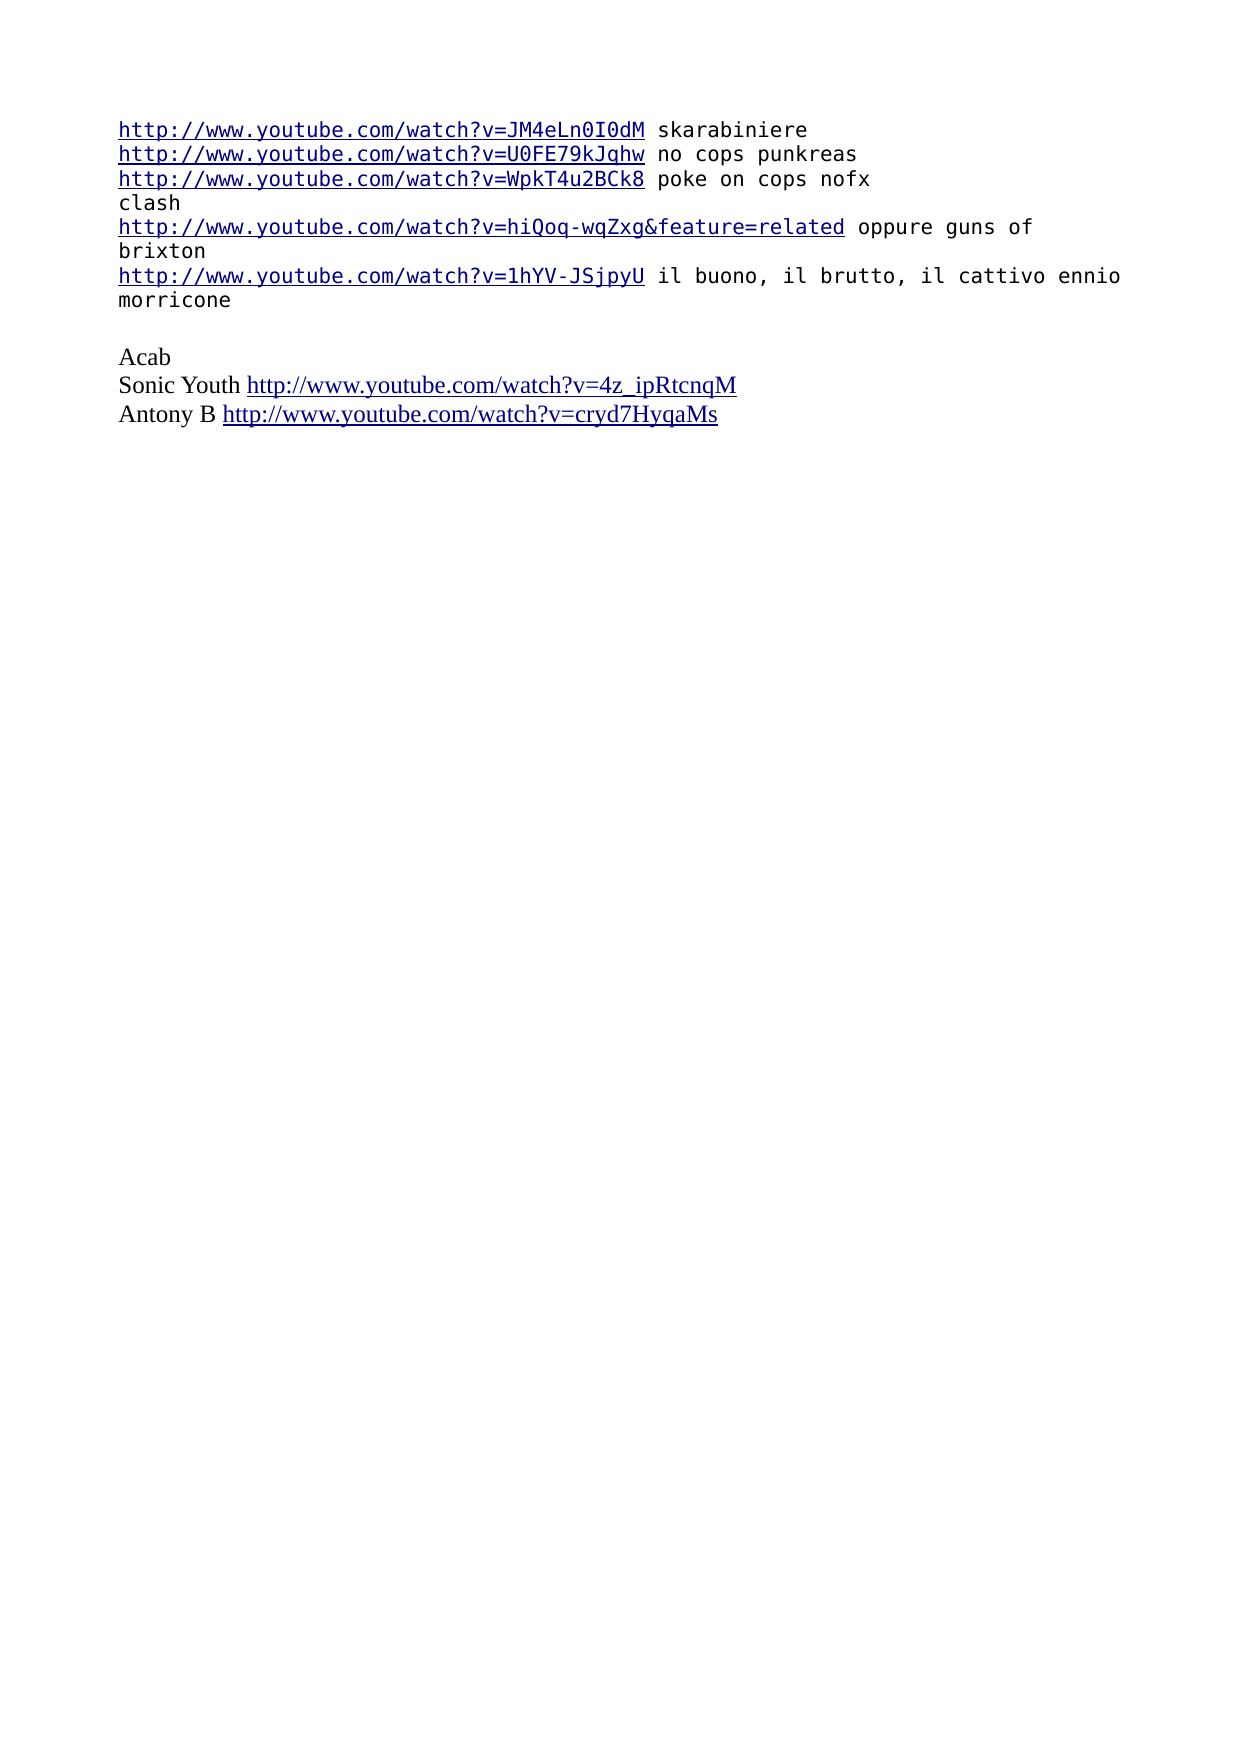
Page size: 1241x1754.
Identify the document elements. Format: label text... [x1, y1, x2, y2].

text Acab [118, 342, 1122, 371]
text http://www.youtube.com/watch?v=WpkT4u2BCk8 poke on cops nofx [118, 167, 1122, 191]
text clash [118, 191, 1122, 215]
text Antony B http://www.youtube.com/watch?v=cryd7HyqaMs [118, 399, 1122, 428]
text http://www.youtube.com/watch?v=1hYV-JSjpyU il buono, il brutto, il cattivo ennio morricone [118, 264, 1122, 312]
text http://www.youtube.com/watch?v=hiQoq-wqZxg&feature=related oppure guns of brixton [118, 215, 1122, 264]
text Sonic Youth http://www.youtube.com/watch?v=4z_ipRtcnqM [118, 371, 1122, 399]
text http://www.youtube.com/watch?v=JM4eLn0I0dM skarabiniere [118, 118, 1122, 142]
text http://www.youtube.com/watch?v=U0FE79kJqhw no cops punkreas [118, 142, 1122, 167]
